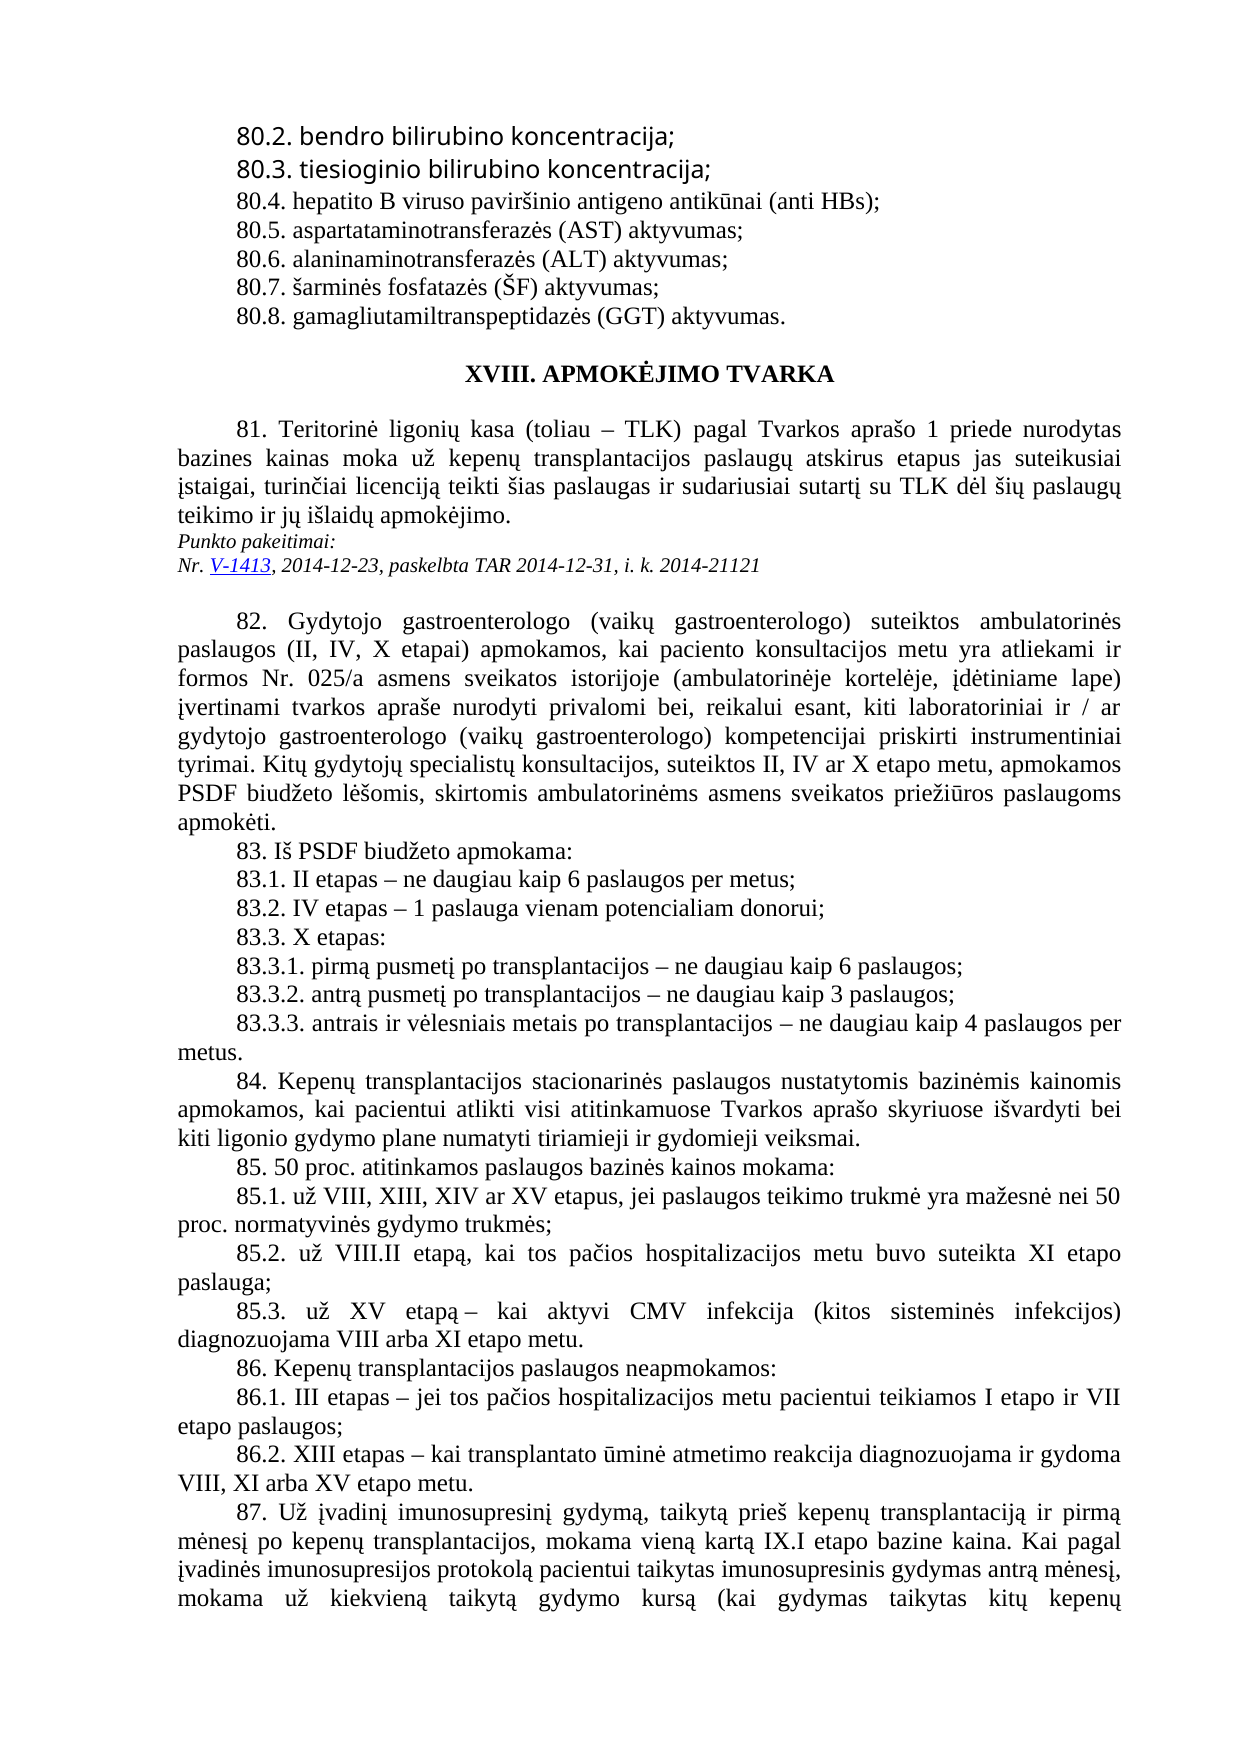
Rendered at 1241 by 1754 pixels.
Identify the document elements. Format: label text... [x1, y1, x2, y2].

text 80.6. alaninaminotransferazės (ALT) aktyvumas; [177, 244, 1122, 272]
text 84. Kepenų transplantacijos stacionarinės paslaugos nustatytomis bazinėmis kainomis apmokamos, kai pacientui atlikti visi atitinkamuose Tvarkos aprašo skyriuose išvardyti bei kiti ligonio gydymo plane numatyti tiriamieji ir gydomieji veiksmai. [177, 1066, 1122, 1152]
text 86. Kepenų transplantacijos paslaugos neapmokamos: [177, 1353, 1122, 1382]
text 85.1. už VIII, XIII, XIV ar XV etapus, jei paslaugos teikimo trukmė yra mažesnė nei 50 proc. normatyvinės gydymo trukmės; [177, 1181, 1122, 1238]
text 86.1. III etapas – jei tos pačios hospitalizacijos metu pacientui teikiamos I etapo ir VII etapo paslaugos; [177, 1382, 1122, 1439]
text 85.2. už VIII.II etapą, kai tos pačios hospitalizacijos metu buvo suteikta XI etapo paslauga; [177, 1238, 1122, 1296]
text 83.2. IV etapas – 1 paslauga vienam potencialiam donorui; [177, 893, 1122, 922]
text 81. Teritorinė ligonių kasa (toliau – TLK) pagal Tvarkos aprašo 1 priede nurodytas bazines kainas moka už kepenų transplantacijos paslaugų atskirus etapus jas suteikusiai įstaigai, turinčiai licenciją teikti šias paslaugas ir sudariusiai sutartį su TLK dėl šių paslaugų teikimo ir jų išlaidų apmokėjimo. [177, 414, 1122, 529]
text 83.3.1. pirmą pusmetį po transplantacijos – ne daugiau kaip 6 paslaugos; [177, 951, 1122, 979]
text 80.3. tiesioginio bilirubino koncentracija; [177, 152, 1122, 186]
text XVIII. APMOKĖJIMO TVARKA [177, 359, 1122, 387]
text 83.1. II etapas – ne daugiau kaip 6 paslaugos per metus; [177, 864, 1122, 893]
text 83.3.3. antrais ir vėlesniais metais po transplantacijos – ne daugiau kaip 4 paslaugos per metus. [177, 1008, 1122, 1066]
text 83. Iš PSDF biudžeto apmokama: [177, 836, 1122, 864]
text Nr. V-1413, 2014-12-23, paskelbta TAR 2014-12-31, i. k. 2014-21121 [177, 553, 1122, 577]
text 80.5. aspartataminotransferazės (AST) aktyvumas; [177, 215, 1122, 244]
text 80.2. bendro bilirubino koncentracija; [177, 118, 1122, 152]
text 87. Už įvadinį imunosupresinį gydymą, taikytą prieš kepenų transplantaciją ir pirmą mėnesį po kepenų transplantacijos, mokama vieną kartą IX.I etapo bazine kaina. Kai pagal įvadinės imunosupresijos protokolą pacientui taikytas imunosupresinis gydymas antrą mėnesį, mokama už kiekvieną taikytą gydymo kursą (kai gydymas taikytas kitų kepenų [177, 1497, 1122, 1612]
text 85. 50 proc. atitinkamos paslaugos bazinės kainos mokama: [177, 1152, 1122, 1181]
text 80.4. hepatito B viruso paviršinio antigeno antikūnai (anti HBs); [177, 186, 1122, 215]
text Punkto pakeitimai: [177, 529, 1122, 553]
text 82. Gydytojo gastroenterologo (vaikų gastroenterologo) suteiktos ambulatorinės paslaugos (II, IV, X etapai) apmokamos, kai paciento konsultacijos metu yra atliekami ir formos Nr. 025/a asmens sveikatos istorijoje (ambulatorinėje kortelėje, įdėtiniame lape) įvertinami tvarkos apraše nurodyti privalomi bei, reikalui esant, kiti laboratoriniai ir / ar gydytojo gastroenterologo (vaikų gastroenterologo) kompetencijai priskirti instrumentiniai tyrimai. Kitų gydytojų specialistų konsultacijos, suteiktos II, IV ar X etapo metu, apmokamos PSDF biudžeto lėšomis, skirtomis ambulatorinėms asmens sveikatos priežiūros paslaugoms apmokėti. [177, 606, 1122, 836]
text 86.2. XIII etapas – kai transplantato ūminė atmetimo reakcija diagnozuojama ir gydoma VIII, XI arba XV etapo metu. [177, 1439, 1122, 1497]
text 80.7. šarminės fosfatazės (ŠF) aktyvumas; [177, 272, 1122, 301]
text 85.3. už XV etapą – kai aktyvi CMV infekcija (kitos sisteminės infekcijos) diagnozuojama VIII arba XI etapo metu. [177, 1296, 1122, 1353]
text 83.3.2. antrą pusmetį po transplantacijos – ne daugiau kaip 3 paslaugos; [177, 979, 1122, 1008]
text 83.3. X etapas: [177, 922, 1122, 951]
text 80.8. gamagliutamiltranspeptidazės (GGT) aktyvumas. [177, 301, 1122, 330]
